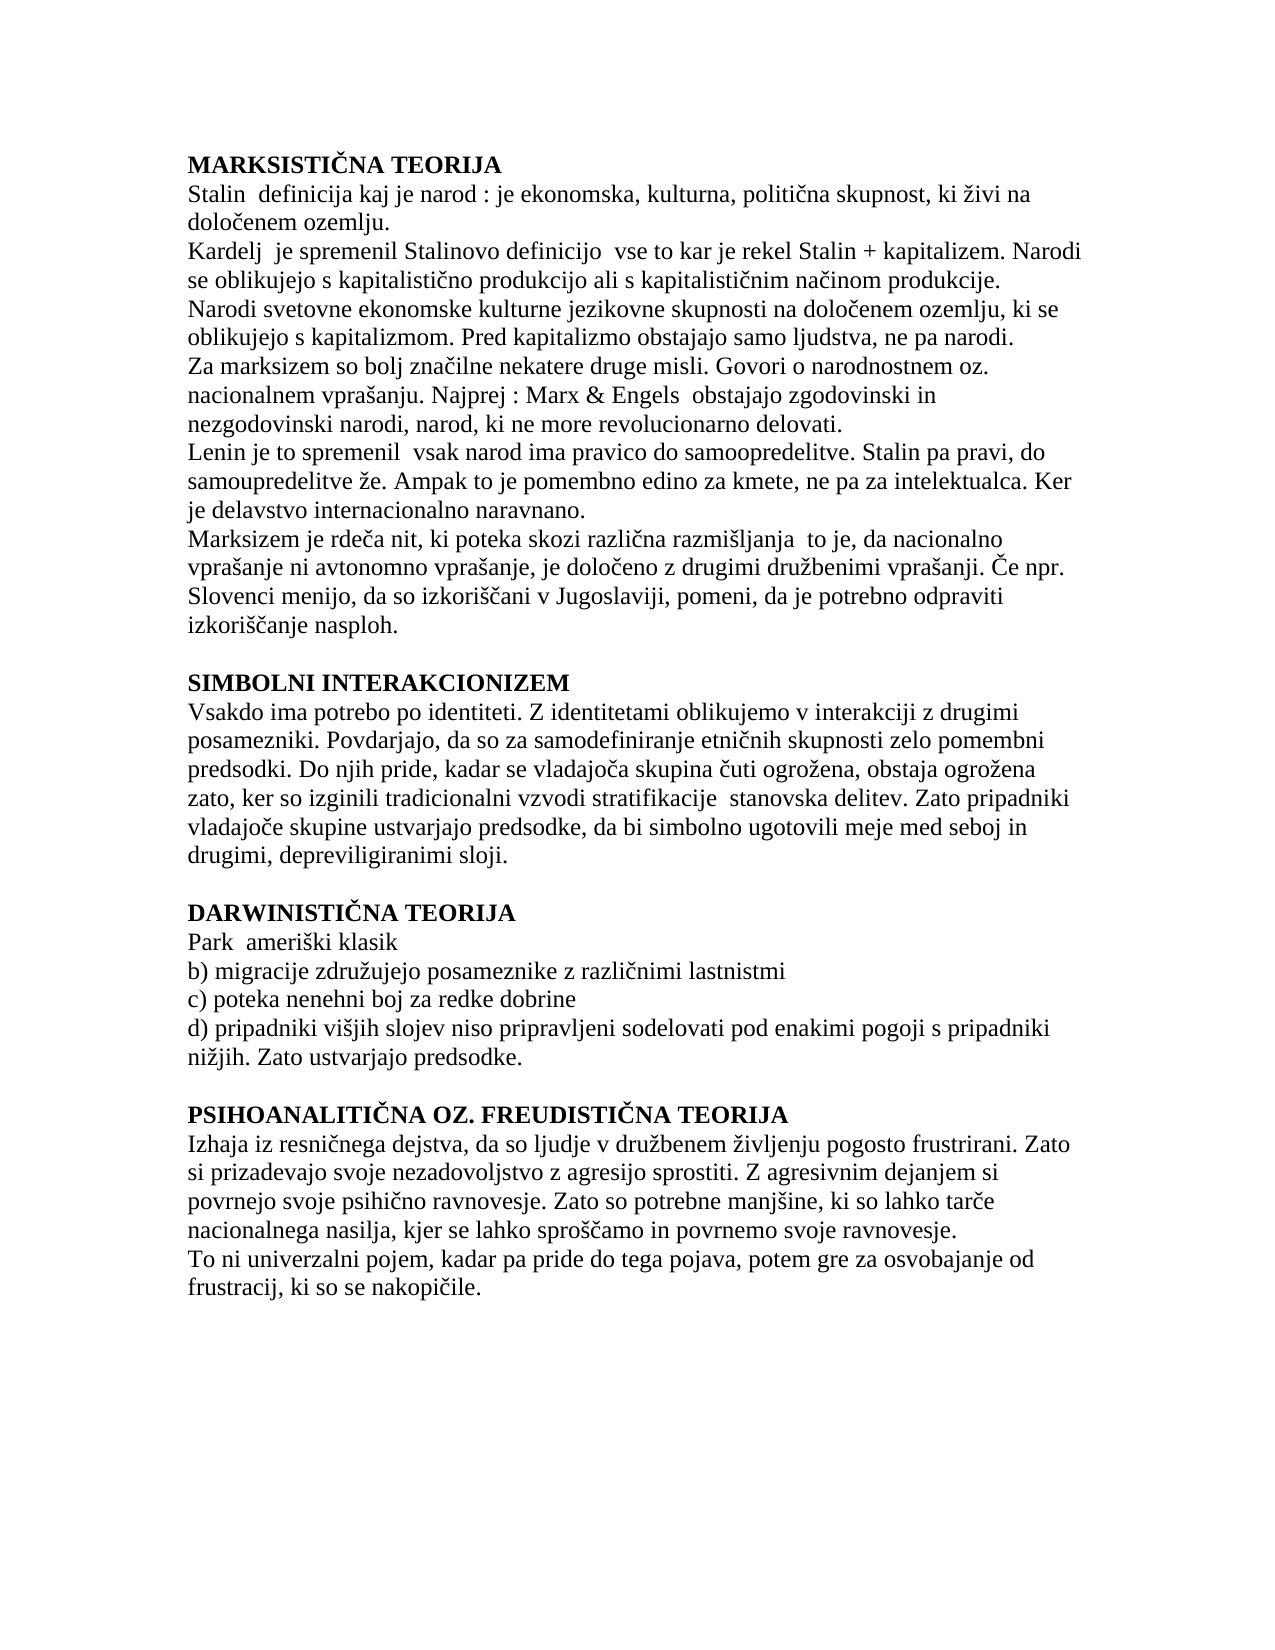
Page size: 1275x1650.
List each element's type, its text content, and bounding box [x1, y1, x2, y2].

text MARKSISTIČNA TEORIJA Stalin  definicija kaj je narod : je ekonomska, kulturna, politična skupnost, ki živi na določenem ozemlju. Kardelj  je spremenil Stalinovo definicijo  vse to kar je rekel Stalin + kapitalizem. Narodi se oblikujejo s kapitalistično produkcijo ali s kapitalističnim načinom produkcije. Narodi svetovne ekonomske kulturne jezikovne skupnosti na določenem ozemlju, ki se oblikujejo s kapitalizmom. Pred kapitalizmo obstajajo samo ljudstva, ne pa narodi. Za marksizem so bolj značilne nekatere druge misli. Govori o narodnostnem oz. nacionalnem vprašanju. Najprej : Marx & Engels  obstajajo zgodovinski in nezgodovinski narodi, narod, ki ne more revolucionarno delovati. Lenin je to spremenil  vsak narod ima pravico do samoopredelitve. Stalin pa pravi, do samoupredelitve že. Ampak to je pomembno edino za kmete, ne pa za intelektualca. Ker je delavstvo internacionalno naravnano. Marksizem je rdeča nit, ki poteka skozi različna razmišljanja  to je, da nacionalno vprašanje ni avtonomno vprašanje, je določeno z drugimi družbenimi vprašanji. Če npr. Slovenci menijo, da so izkoriščani v Jugoslaviji, pomeni, da je potrebno odpraviti izkoriščanje nasploh. [187, 150, 1087, 639]
text DARWINISTIČNA TEORIJA Park  ameriški klasik b) migracije združujejo posameznike z različnimi lastnistmi c) poteka nenehni boj za redke dobrine d) pripadniki višjih slojev niso pripravljeni sodelovati pod enakimi pogoji s pripadniki nižjih. Zato ustvarjajo predsodke. [187, 898, 1087, 1071]
text SIMBOLNI INTERAKCIONIZEM Vsakdo ima potrebo po identiteti. Z identitetami oblikujemo v interakciji z drugimi posamezniki. Povdarjajo, da so za samodefiniranje etničnih skupnosti zelo pomembni predsodki. Do njih pride, kadar se vladajoča skupina čuti ogrožena, obstaja ogrožena zato, ker so izginili tradicionalni vzvodi stratifikacije  stanovska delitev. Zato pripadniki vladajoče skupine ustvarjajo predsodke, da bi simbolno ugotovili meje med seboj in drugimi, depreviligiranimi sloji. [187, 668, 1087, 869]
text PSIHOANALITIČNA OZ. FREUDISTIČNA TEORIJA Izhaja iz resničnega dejstva, da so ljudje v družbenem življenju pogosto frustrirani. Zato si prizadevajo svoje nezadovoljstvo z agresijo sprostiti. Z agresivnim dejanjem si povrnejo svoje psihično ravnovesje. Zato so potrebne manjšine, ki so lahko tarče nacionalnega nasilja, kjer se lahko sproščamo in povrnemo svoje ravnovesje. To ni univerzalni pojem, kadar pa pride do tega pojava, potem gre za osvobajanje od frustracij, ki so se nakopičile. [187, 1100, 1087, 1301]
